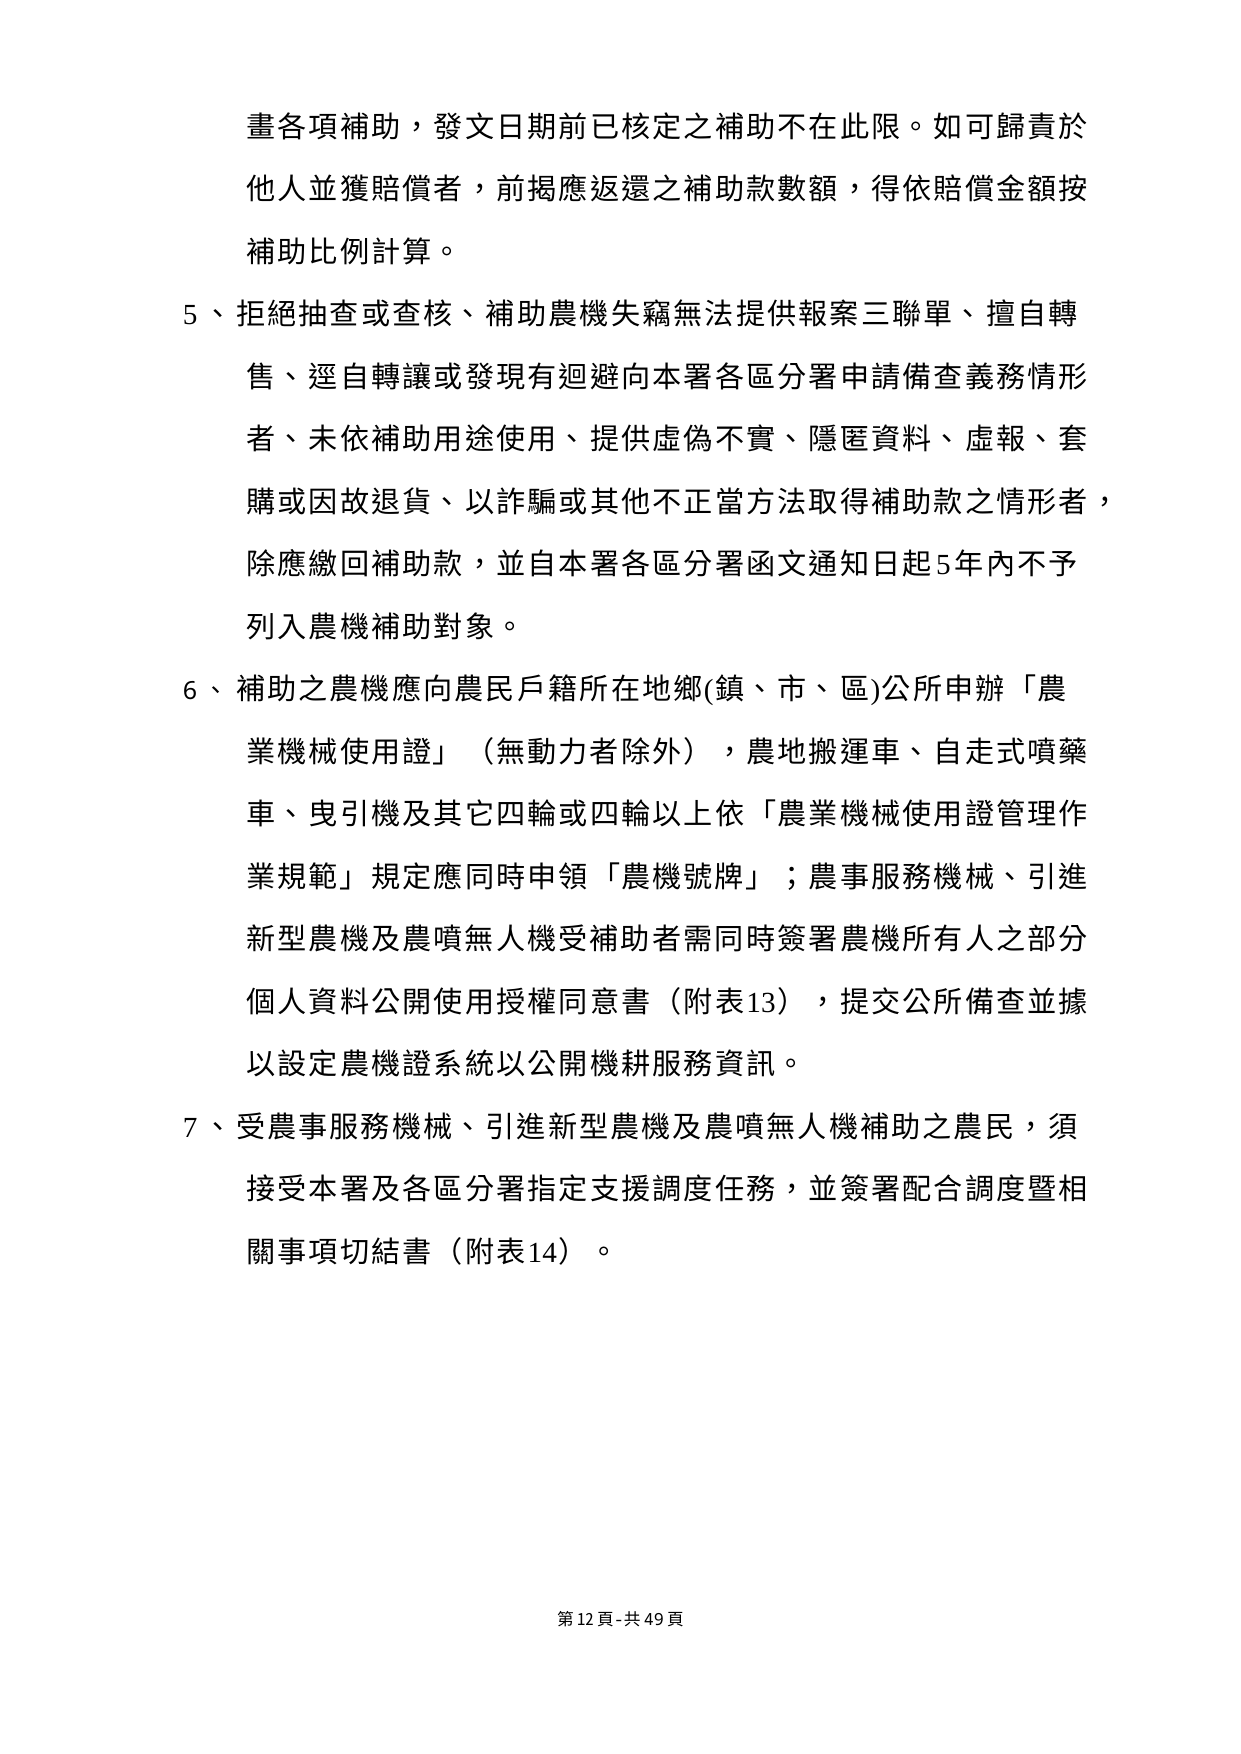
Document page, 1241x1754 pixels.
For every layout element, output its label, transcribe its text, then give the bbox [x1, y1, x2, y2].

list 畫各項補助，發文日期前已核定之補助不在此限。如可歸責於他人並獲賠償者，前揭應返還之補助款數額，得依賠償金額按補助比例計算。 [181, 83, 1089, 270]
list 拒絕抽查或查核、補助農機失竊無法提供報案三聯單、擅自轉售、逕自轉讓或發現有迴避向本署各區分署申請備查義務情形者、未依補助用途使用、提供虛偽不實、隱匿資料、虛報、套購或因故退貨、以詐騙或其他不正當方法取得補助款之情形者，除應繳回補助款，並自本署各區分署函文通知日起5年內不予列入農機補助對象。 [181, 270, 1089, 645]
list 受農事服務機械、引進新型農機及農噴無人機補助之農民，須接受本署及各區分署指定支援調度任務，並簽署配合調度暨相關事項切結書（附表14）。 [181, 1083, 1089, 1270]
list 補助之農機應向農民戶籍所在地鄉(鎮、市、區)公所申辦「農業機械使用證」（無動力者除外），農地搬運車、自走式噴藥車、曳引機及其它四輪或四輪以上依「農業機械使用證管理作業規範」規定應同時申領「農機號牌」；農事服務機械、引進新型農機及農噴無人機受補助者需同時簽署農機所有人之部分個人資料公開使用授權同意書（附表13），提交公所備查並據以設定農機證系統以公開機耕服務資訊。 [181, 645, 1089, 1083]
